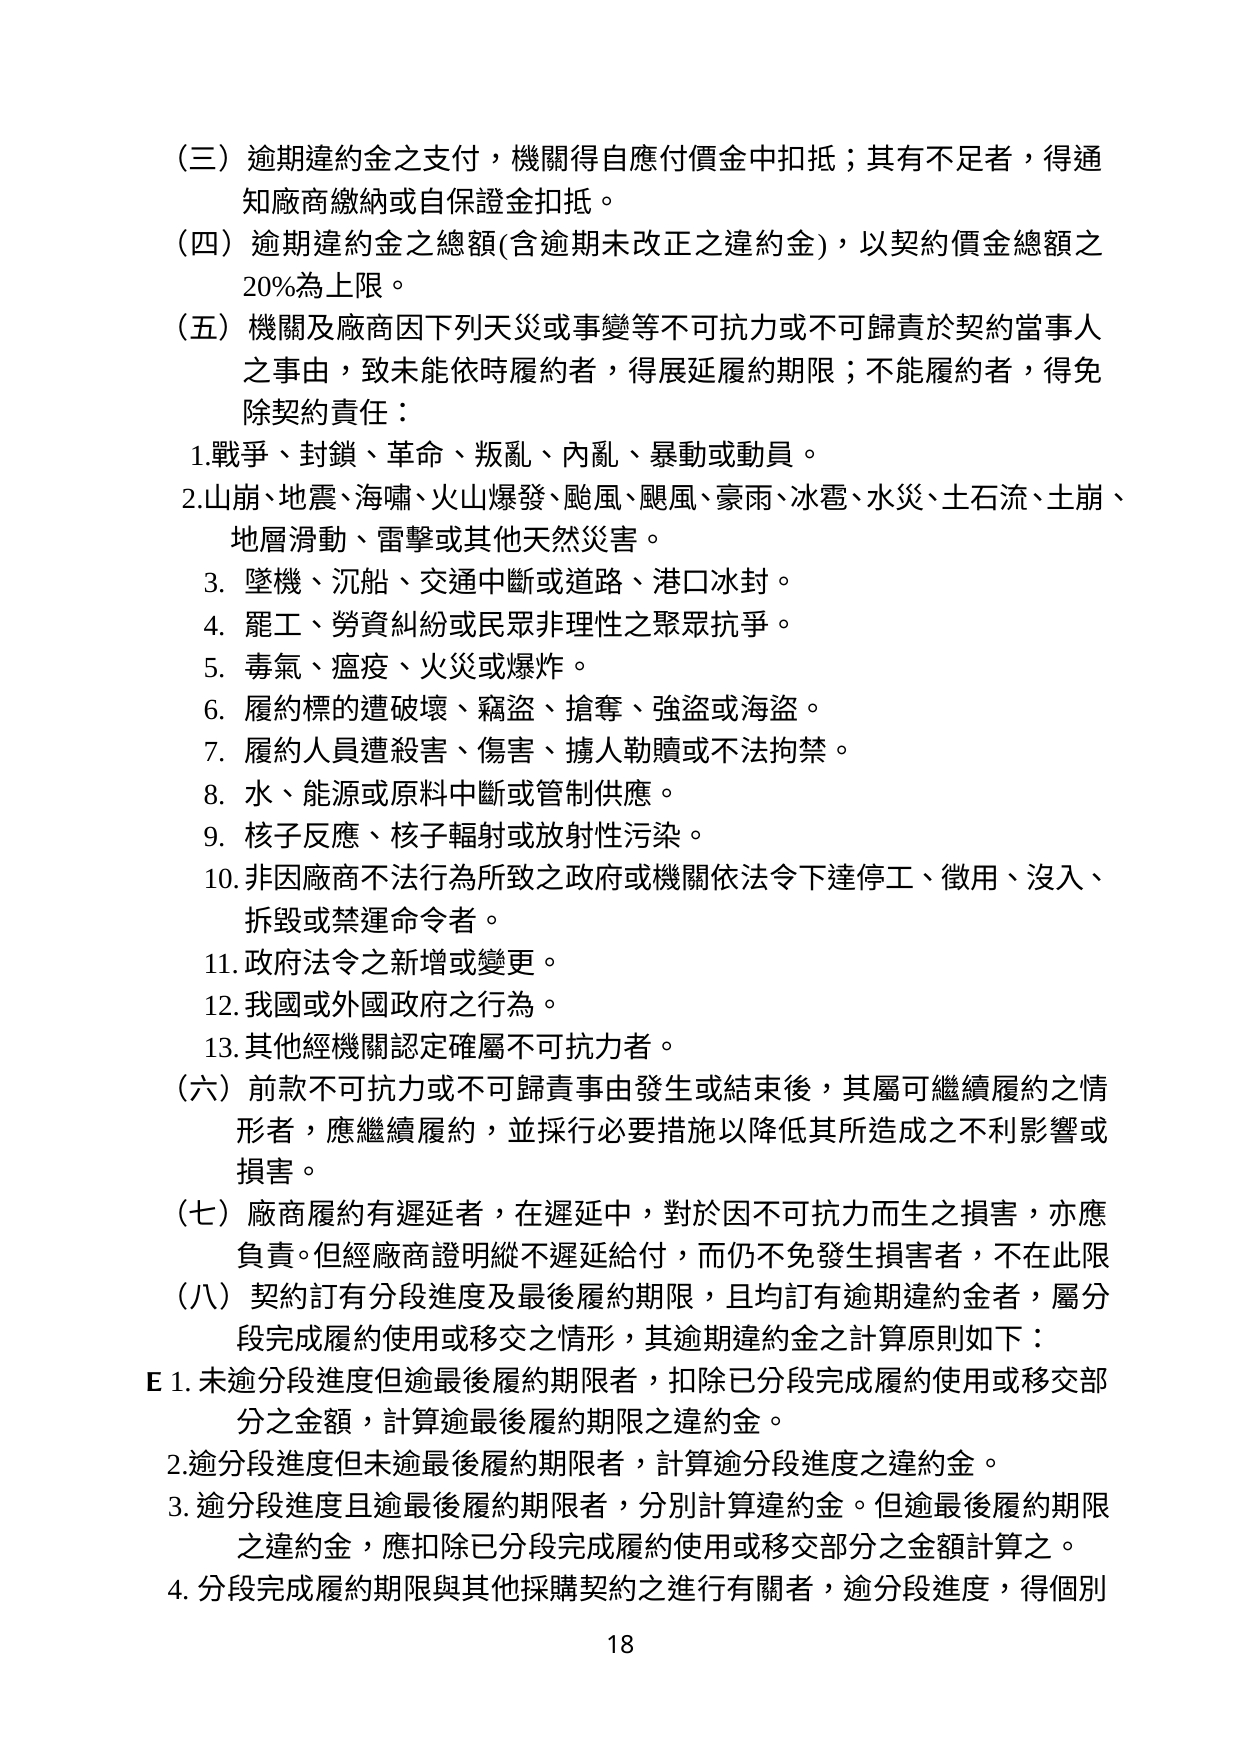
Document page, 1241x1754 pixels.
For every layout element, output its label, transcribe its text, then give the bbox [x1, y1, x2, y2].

text 2.逾分段進度但未逾最後履約期限者，計算逾分段進度之違約金。 [130, 1441, 1110, 1483]
text 4. 分段完成履約期限與其他採購契約之進行有關者，逾分段進度，得個別 [130, 1566, 1110, 1608]
text （五）機關及廠商因下列天災或事變等不可抗力或不可歸責於契約當事人之事由，致未能依時履約者，得展延履約期限；不能履約者，得免除契約責任： [159, 305, 1104, 432]
list 罷工、勞資糾紛或民眾非理性之聚眾抗爭。 [203, 601, 1110, 643]
text 3. 逾分段進度且逾最後履約期限者，分別計算違約金。但逾最後履約期限之違約金，應扣除已分段完成履約使用或移交部分之金額計算之。 [130, 1483, 1110, 1566]
list 履約標的遭破壞、竊盜、搶奪、強盜或海盜。 [203, 686, 1110, 728]
text （四）逾期違約金之總額(含逾期未改正之違約金)，以契約價金總額之20%為上限。 [159, 220, 1104, 305]
list 毒氣、瘟疫、火災或爆炸。 [203, 643, 1110, 686]
text （八）契約訂有分段進度及最後履約期限，且均訂有逾期違約金者，屬分段完成履約使用或移交之情形，其逾期違約金之計算原則如下： [159, 1274, 1110, 1358]
list 墜機、沉船、交通中斷或道路、港口冰封。 [203, 559, 1110, 601]
text  1. 未逾分段進度但逾最後履約期限者，扣除已分段完成履約使用或移交部分之金額，計算逾最後履約期限之違約金。 [130, 1358, 1110, 1441]
list 水、能源或原料中斷或管制供應。 [203, 770, 1110, 812]
list 其他經機關認定確屬不可抗力者。 [203, 1024, 1110, 1066]
text 2.山崩、地震、海嘯、火山爆發、颱風、颶風、豪雨、冰雹、水災、土石流、土崩、地層滑動、雷擊或其他天然災害。 [159, 474, 1104, 559]
list 政府法令之新增或變更。 [203, 939, 1110, 982]
list 我國或外國政府之行為。 [203, 982, 1110, 1024]
text （三）逾期違約金之支付，機關得自應付價金中扣抵；其有不足者，得通知廠商繳納或自保證金扣抵。 [159, 136, 1104, 220]
list 核子反應、核子輻射或放射性污染。 [203, 812, 1110, 855]
text  1.戰爭、封鎖、革命、叛亂、內亂、暴動或動員。 [159, 432, 1104, 474]
list 履約人員遭殺害、傷害、擄人勒贖或不法拘禁。 [203, 728, 1110, 770]
text （七）廠商履約有遲延者，在遲延中，對於因不可抗力而生之損害，亦應負責。但經廠商證明縱不遲延給付，而仍不免發生損害者，不在此限。 [159, 1191, 1110, 1274]
list 非因廠商不法行為所致之政府或機關依法令下達停工、徵用、沒入、拆毀或禁運命令者。 [203, 855, 1110, 939]
text （六）前款不可抗力或不可歸責事由發生或結束後，其屬可繼續履約之情形者，應繼續履約，並採行必要措施以降低其所造成之不利影響或損害。 [159, 1066, 1110, 1191]
